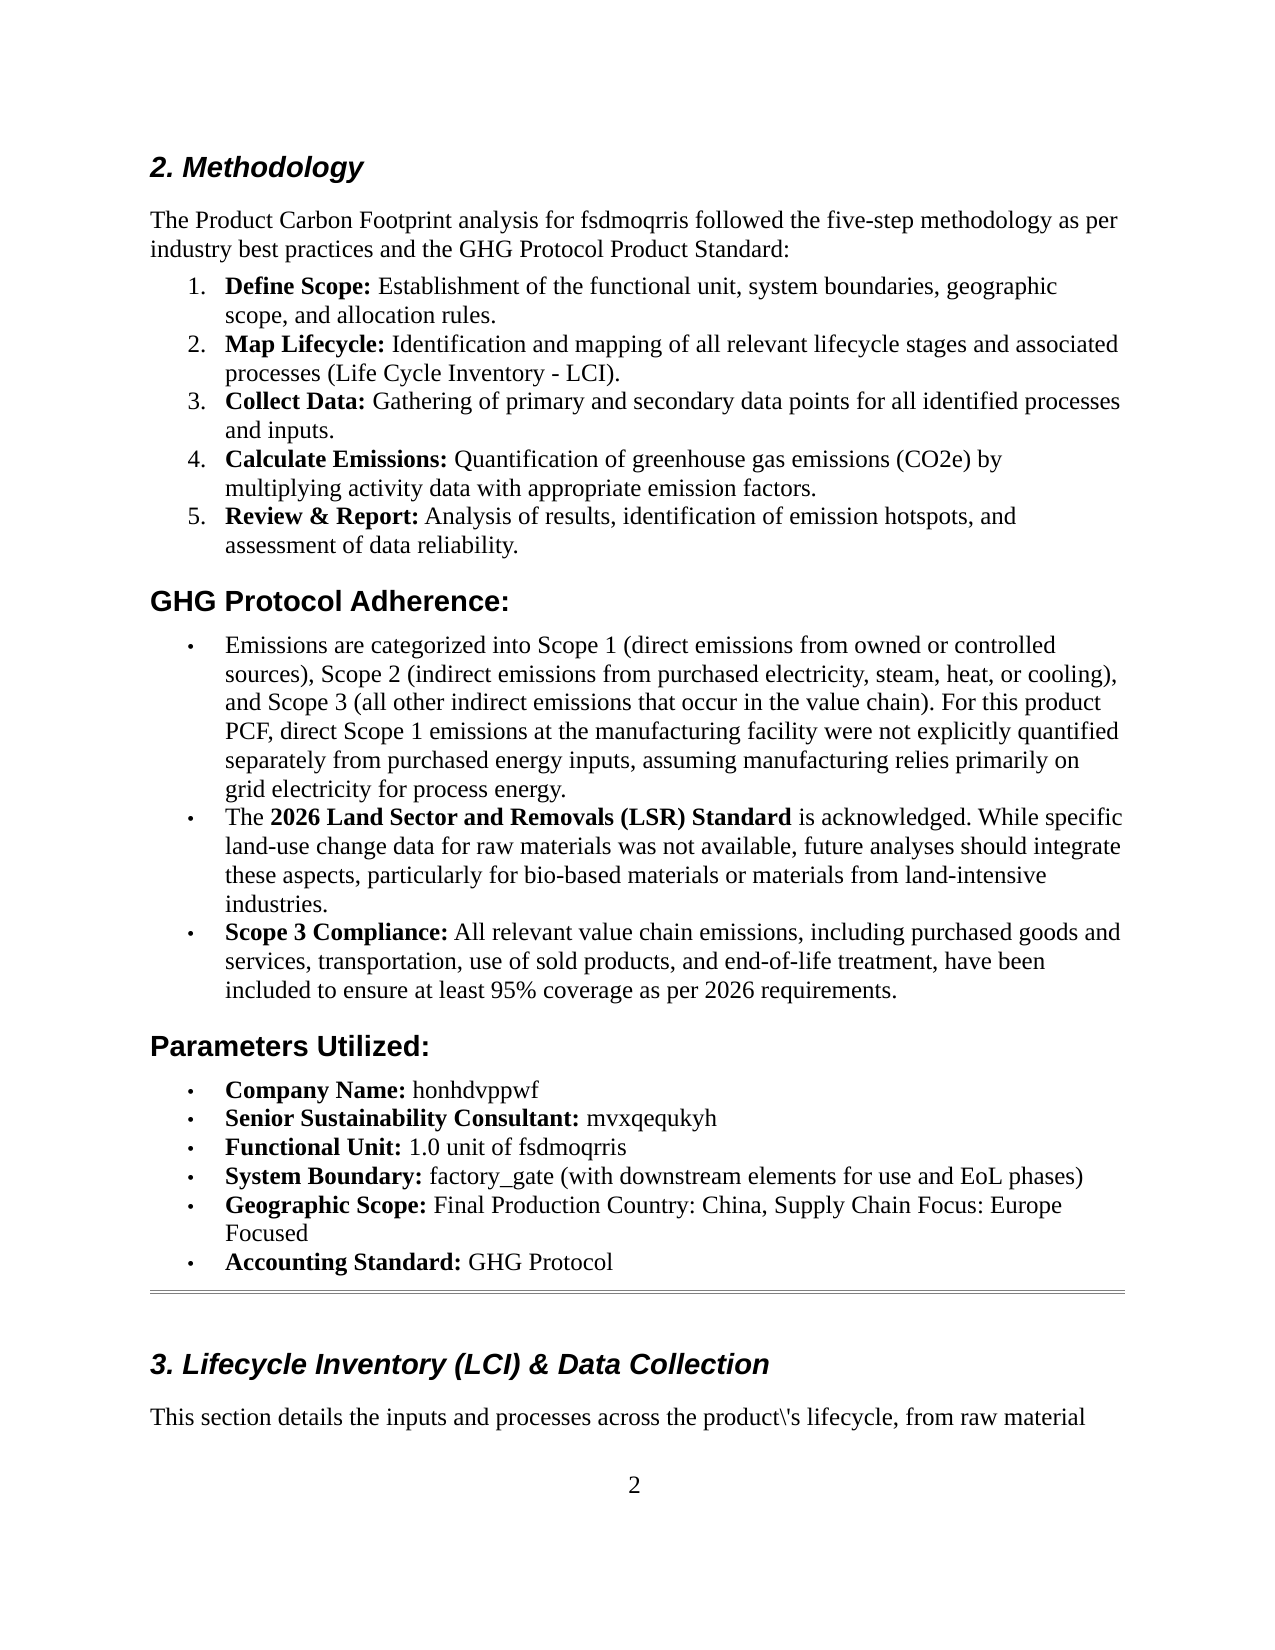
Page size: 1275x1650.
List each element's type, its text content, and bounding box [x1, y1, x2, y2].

list The 2026 Land Sector and Removals (LSR) Standard is acknowledged. While specific land-use change data for raw materials was not available, future analyses should integrate these aspects, particularly for bio-based materials or materials from land-intensive industries. [187, 802, 1125, 917]
subtitle 3. Lifecycle Inventory (LCI) & Data Collection [150, 1347, 1125, 1381]
list Senior Sustainability Consultant: mvxqequkyh [187, 1103, 1125, 1132]
list Emissions are categorized into Scope 1 (direct emissions from owned or controlled sources), Scope 2 (indirect emissions from purchased electricity, steam, heat, or cooling), and Scope 3 (all other indirect emissions that occur in the value chain). For this product PCF, direct Scope 1 emissions at the manufacturing facility were not explicitly quantified separately from purchased energy inputs, assuming manufacturing relies primarily on grid electricity for process energy. [187, 630, 1125, 802]
list Calculate Emissions: Quantification of greenhouse gas emissions (CO2e) by multiplying activity data with appropriate emission factors. [187, 444, 1125, 501]
list Geographic Scope: Final Production Country: China, Supply Chain Focus: Europe Focused [187, 1190, 1125, 1247]
list Define Scope: Establishment of the functional unit, system boundaries, geographic scope, and allocation rules. [187, 271, 1125, 329]
list System Boundary: factory_gate (with downstream elements for use and EoL phases) [187, 1161, 1125, 1190]
list Review & Report: Analysis of results, identification of emission hotspots, and assessment of data reliability. [187, 501, 1125, 559]
list Functional Unit: 1.0 unit of fsdmoqrris [187, 1132, 1125, 1161]
subtitle Parameters Utilized: [150, 1029, 1125, 1062]
text This section details the inputs and processes across the product\'s lifecycle, from raw material [150, 1402, 1125, 1431]
list Collect Data: Gathering of primary and secondary data points for all identified processes and inputs. [187, 386, 1125, 444]
subtitle GHG Protocol Adherence: [150, 584, 1125, 617]
subtitle 2. Methodology [150, 150, 1125, 183]
list Map Lifecycle: Identification and mapping of all relevant lifecycle stages and associated processes (Life Cycle Inventory - LCI). [187, 329, 1125, 386]
list Scope 3 Compliance: All relevant value chain emissions, including purchased goods and services, transportation, use of sold products, and end-of-life treatment, have been included to ensure at least 95% coverage as per 2026 requirements. [187, 917, 1125, 1004]
list Accounting Standard: GHG Protocol [187, 1247, 1125, 1276]
text The Product Carbon Footprint analysis for fsdmoqrris followed the five-step methodology as per industry best practices and the GHG Protocol Product Standard: [150, 205, 1125, 262]
list Company Name: honhdvppwf [187, 1075, 1125, 1103]
